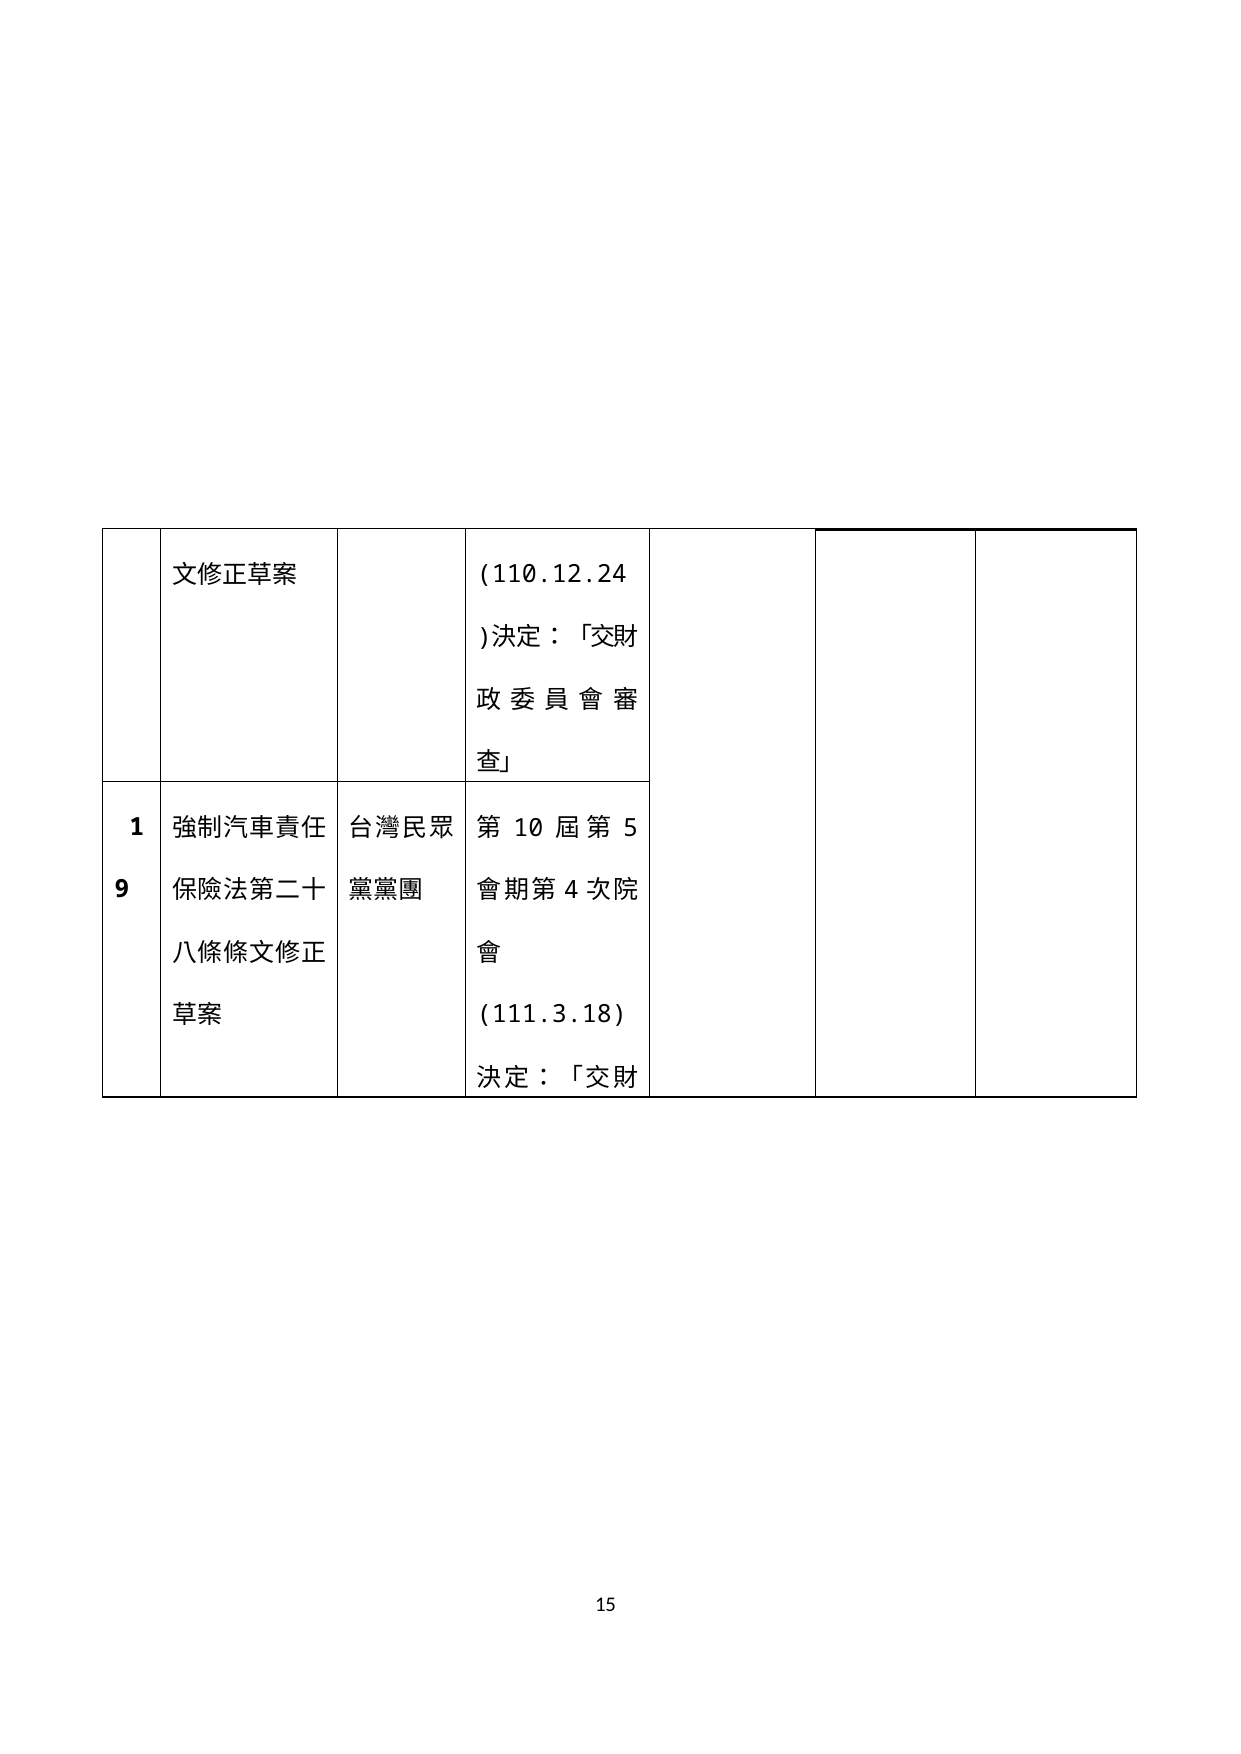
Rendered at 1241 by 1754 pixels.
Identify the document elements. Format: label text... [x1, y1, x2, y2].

table_cell [976, 531, 1136, 1096]
table_cell 強制汽車責任保險法第二十八條條文修正草案 [161, 782, 337, 1096]
table_cell [650, 529, 815, 1096]
table_cell (110.12.24)決定：「交財政委員會審查」 [466, 529, 649, 781]
table_cell [816, 531, 975, 1096]
table_cell 文修正草案 [161, 529, 337, 781]
table_cell [103, 782, 160, 1096]
table_cell 台灣民眾黨黨團 [338, 782, 465, 1096]
table_cell [338, 529, 465, 781]
table_cell [103, 529, 160, 781]
table_cell 第10屆第5會期第4次院會(111.3.18)決定：「交財 [466, 782, 649, 1096]
